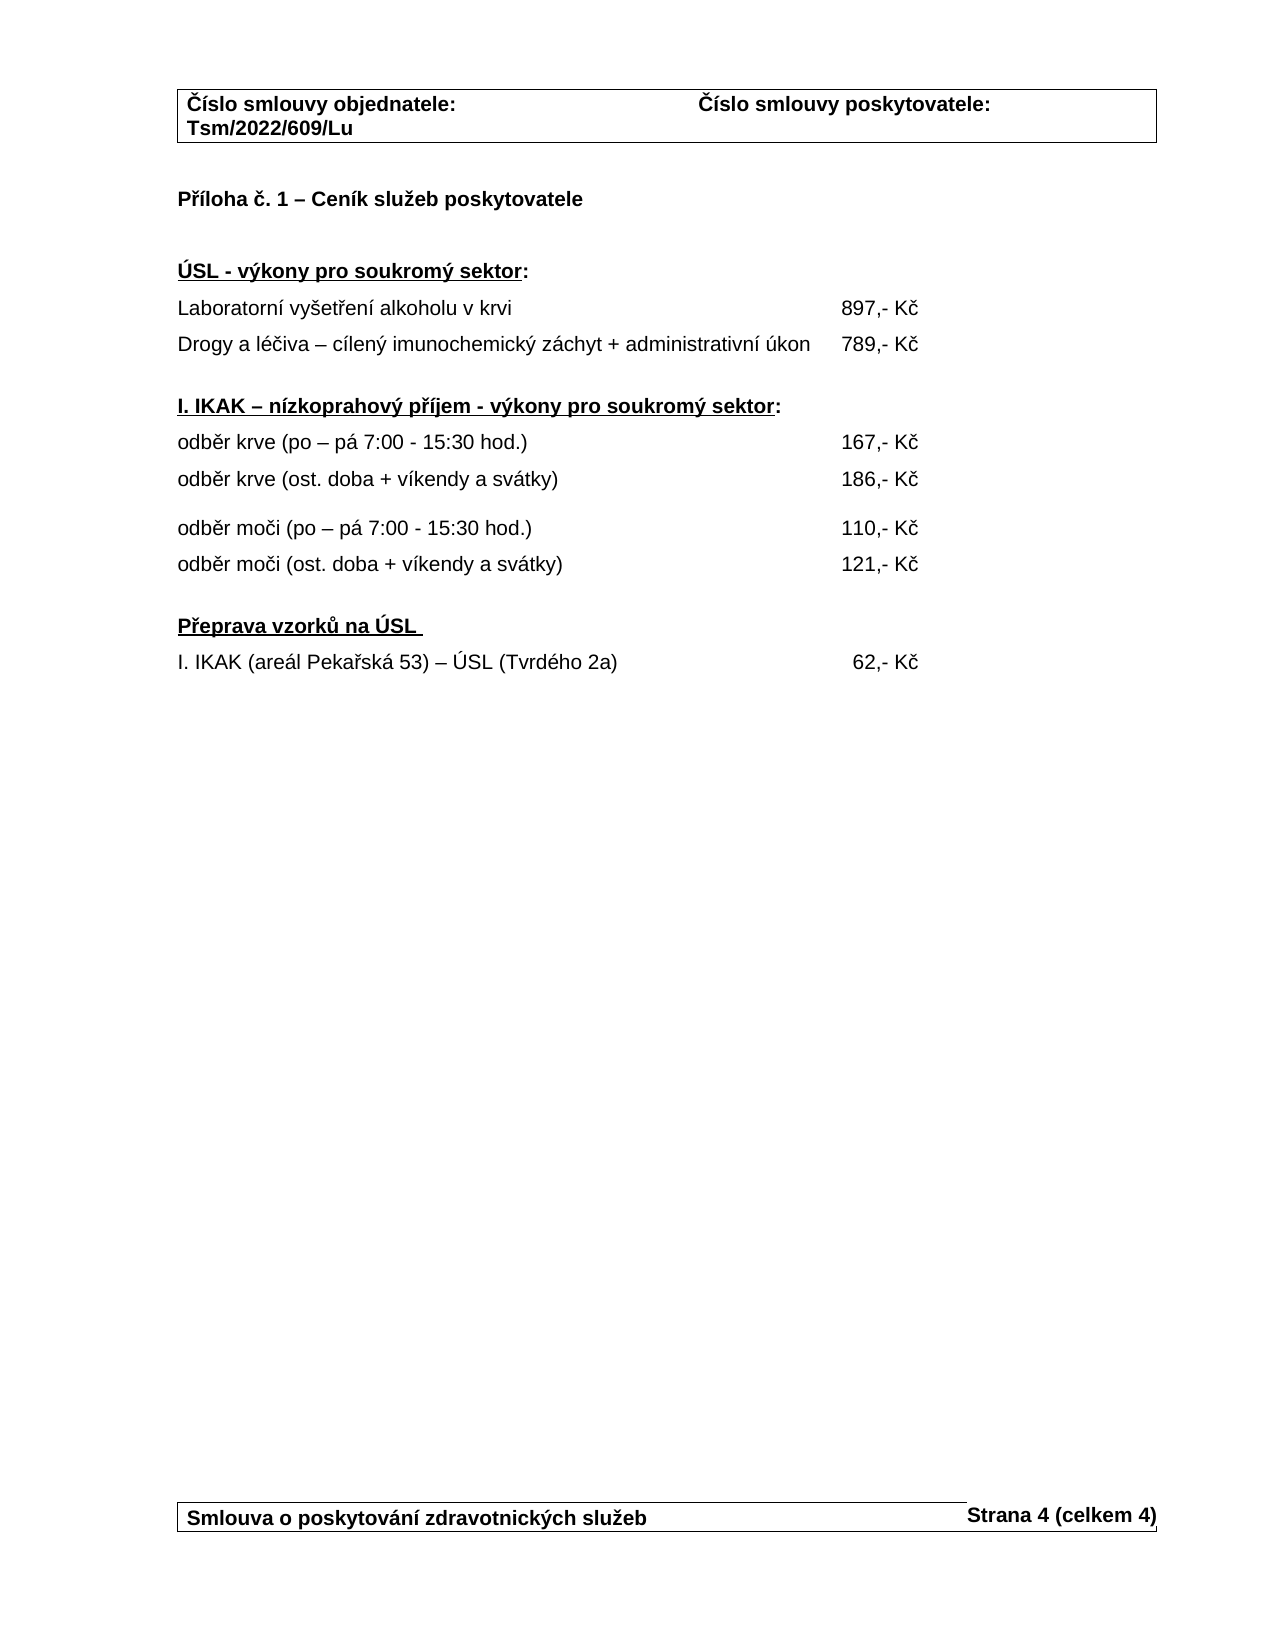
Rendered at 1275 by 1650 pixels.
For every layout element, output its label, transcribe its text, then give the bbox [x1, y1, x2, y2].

text Přeprava vzorků na ÚSL [177, 613, 1157, 637]
text I. IKAK – nízkoprahový příjem - výkony pro soukromý sektor: [177, 394, 1157, 418]
text Příloha č. 1 – Ceník služeb poskytovatele [177, 186, 1157, 210]
text Drogy a léčiva – cílený imunochemický záchyt + administrativní úkon 789,- Kč [177, 332, 1157, 356]
text Laboratorní vyšetření alkoholu v krvi 897,- Kč [177, 296, 1157, 320]
text odběr moči (ost. doba + víkendy a svátky) 121,- Kč [177, 552, 1157, 576]
text odběr moči (po – pá 7:00 - 15:30 hod.) 110,- Kč [177, 516, 1157, 539]
text odběr krve (po – pá 7:00 - 15:30 hod.) 167,- Kč [177, 430, 1157, 454]
text ÚSL - výkony pro soukromý sektor: [177, 259, 1157, 283]
text odběr krve (ost. doba + víkendy a svátky) 186,- Kč [177, 467, 1157, 491]
text I. IKAK (areál Pekařská 53) – ÚSL (Tvrdého 2a) 62,- Kč [177, 650, 1157, 674]
